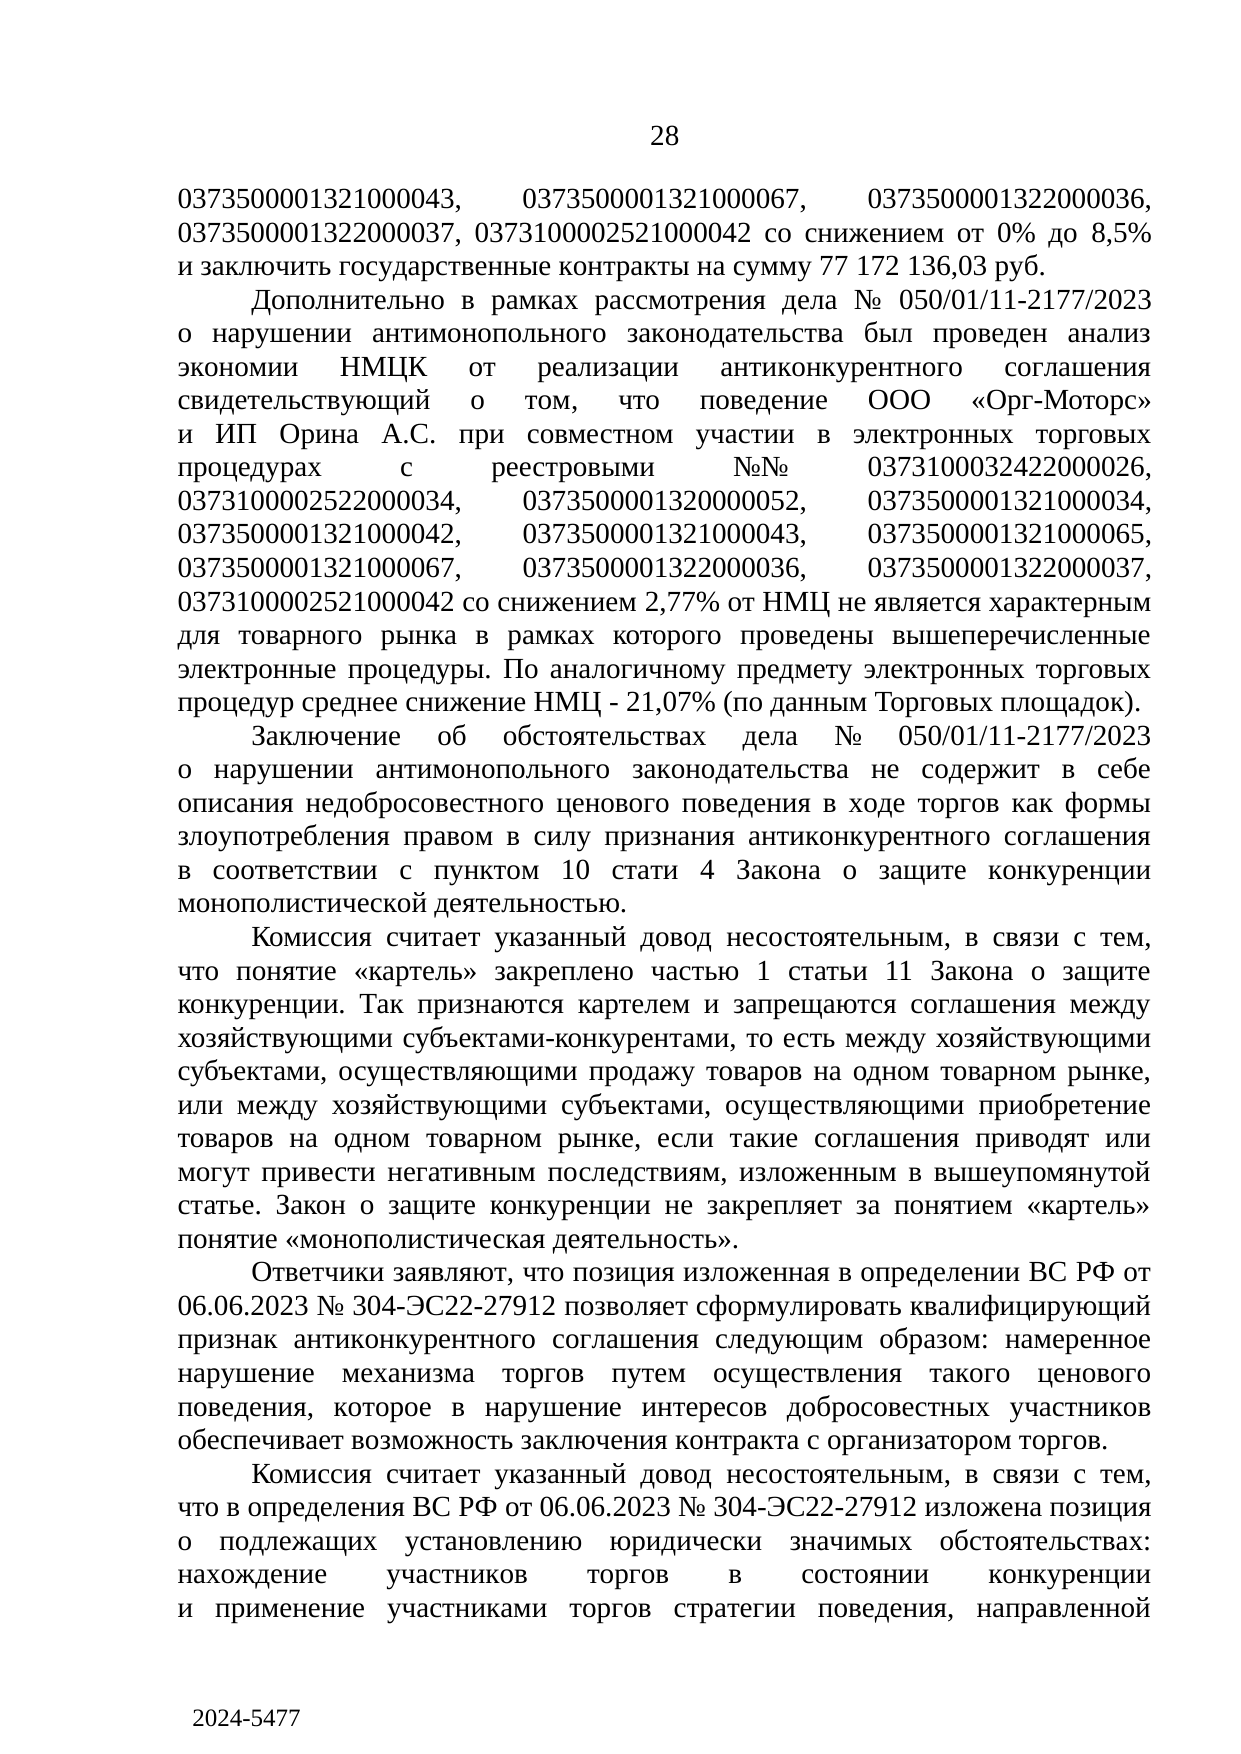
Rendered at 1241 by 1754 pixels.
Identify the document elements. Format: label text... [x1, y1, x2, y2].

text Комиссия считает указанный довод несостоятельным, в связи с тем, что понятие «картель» закреплено частью 1 статьи 11 Закона о защите конкуренции. Так признаются картелем и запрещаются соглашения между хозяйствующими субъектами-конкурентами, то есть между хозяйствующими субъектами, осуществляющими продажу товаров на одном товарном рынке, или между хозяйствующими субъектами, осуществляющими приобретение товаров на одном товарном рынке, если такие соглашения приводят или могут привести негативным последствиям, изложенным в вышеупомянутой статье. Закон о защите конкуренции не закрепляет за понятием «картель» понятие «монополистическая деятельность». [177, 919, 1152, 1254]
text Комиссия считает указанный довод несостоятельным, в связи с тем, что в определения ВС РФ от 06.06.2023 № 304-ЭС22-27912 изложена позиция о подлежащих установлению юридически значимых обстоятельствах: нахождение участников торгов в состоянии конкуренции и применение участниками торгов стратегии поведения, направленной [177, 1456, 1152, 1623]
text Ответчики заявляют, что позиция изложенная в определении ВС РФ от 06.06.2023 № 304-ЭС22-27912 позволяет сформулировать квалифицирующий признак антиконкурентного соглашения следующим образом: намеренное нарушение механизма торгов путем осуществления такого ценового поведения, которое в нарушение интересов добросовестных участников обеспечивает возможность заключения контракта с организатором торгов. [177, 1254, 1152, 1456]
text 0373500001321000043, 0373500001321000067, 0373500001322000036, 0373500001322000037, 0373100002521000042 со снижением от 0% до 8,5% и заключить государственные контракты на сумму 77 172 136,03 руб. [177, 181, 1152, 282]
text Дополнительно в рамках рассмотрения дела № 050/01/11-2177/2023 о нарушении антимонопольного законодательства был проведен анализ экономии НМЦК от реализации антиконкурентного соглашения свидетельствующий о том, что поведение ООО «Орг-Моторс» и ИП Орина А.С. при совместном участии в электронных торговых процедурах с реестровыми №№ 0373100032422000026, 0373100002522000034, 0373500001320000052, 0373500001321000034, 0373500001321000042, 0373500001321000043, 0373500001321000065, 0373500001321000067, 0373500001322000036, 0373500001322000037, 0373100002521000042 со снижением 2,77% от НМЦ не является характерным для товарного рынка в рамках которого проведены вышеперечисленные электронные процедуры. По аналогичному предмету электронных торговых процедур среднее снижение НМЦ - 21,07% (по данным Торговых площадок). [177, 282, 1152, 718]
text Заключение об обстоятельствах дела № 050/01/11-2177/2023 о нарушении антимонопольного законодательства не содержит в себе описания недобросовестного ценового поведения в ходе торгов как формы злоупотребления правом в силу признания антиконкурентного соглашения в соответствии с пунктом 10 стати 4 Закона о защите конкуренции монополистической деятельностью. [177, 718, 1152, 919]
